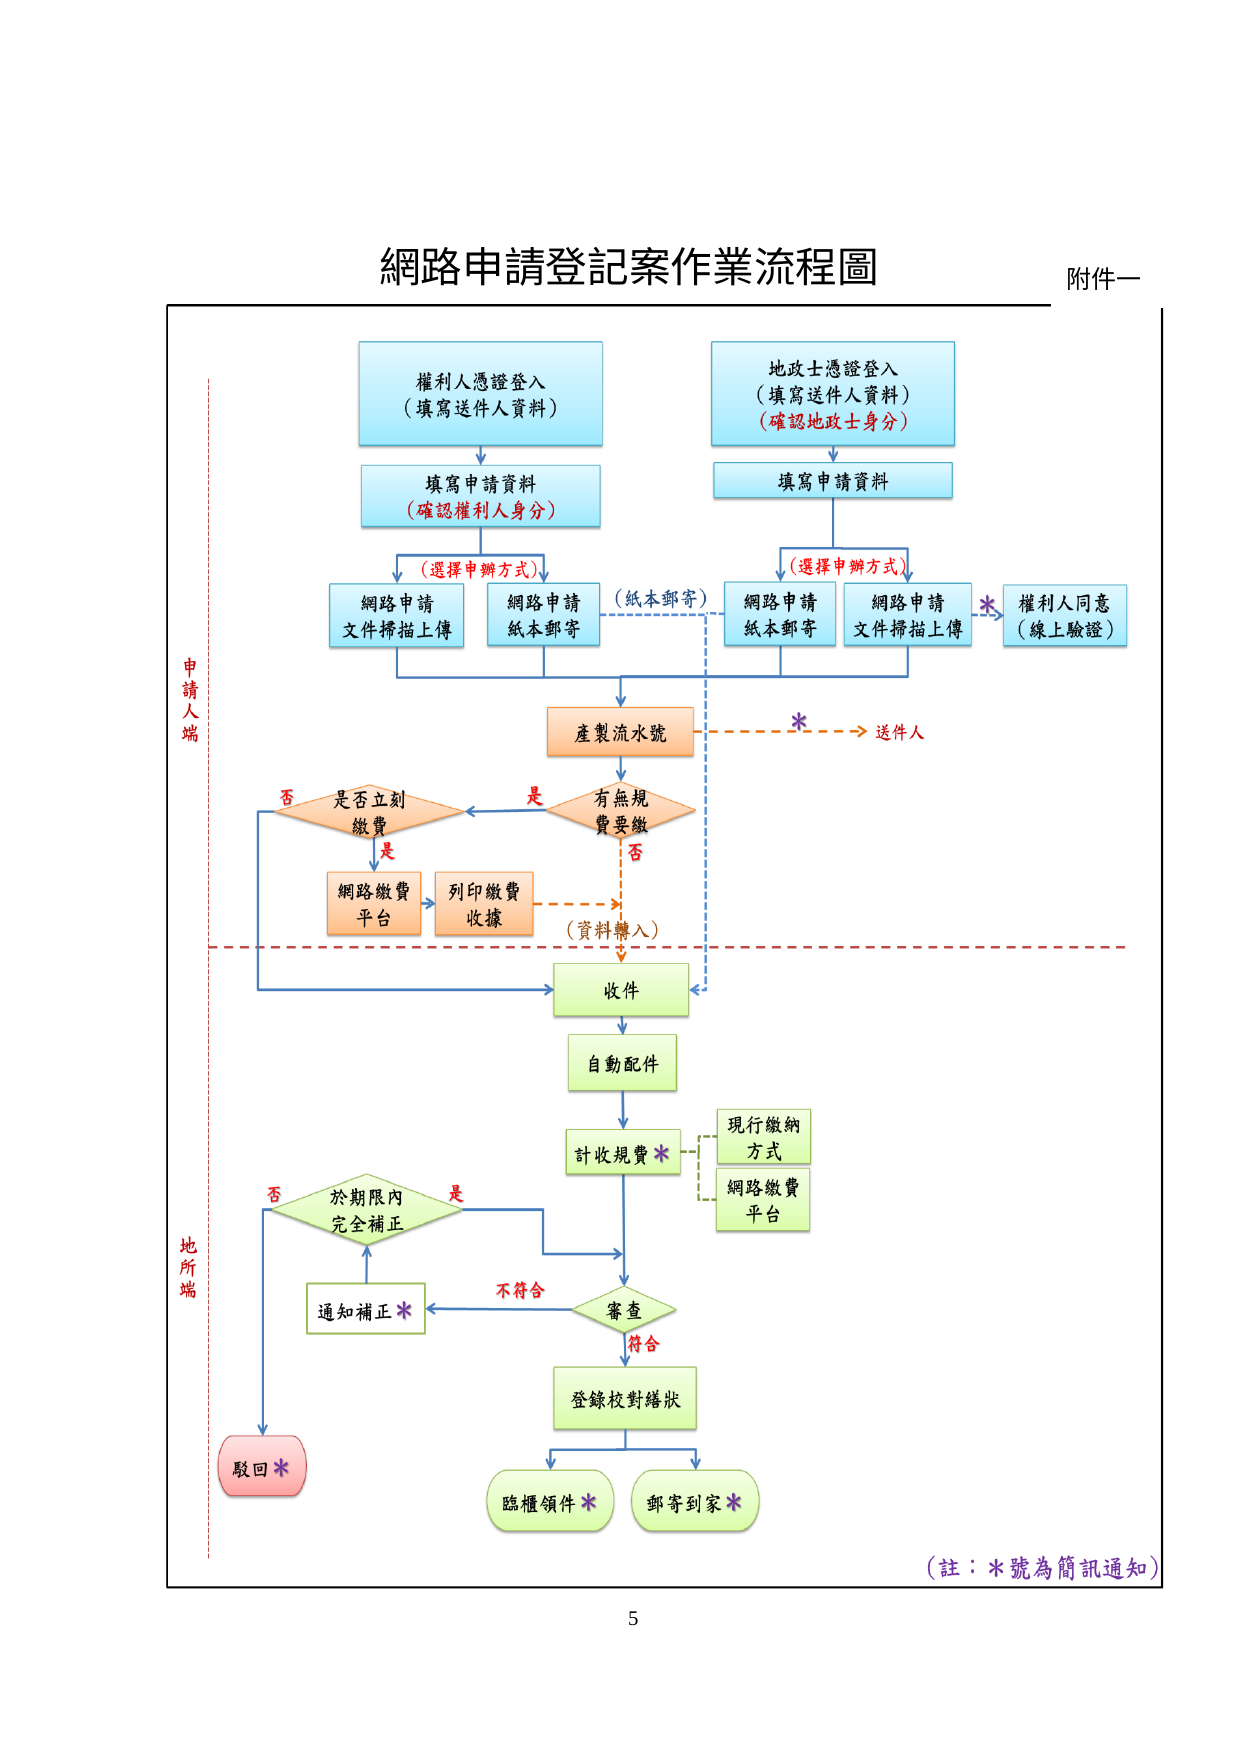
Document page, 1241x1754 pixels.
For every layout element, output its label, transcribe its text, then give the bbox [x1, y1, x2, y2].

text 網路申請登記案作業流程圖 [165, 222, 1167, 308]
text 附件一 [1066, 259, 1152, 296]
